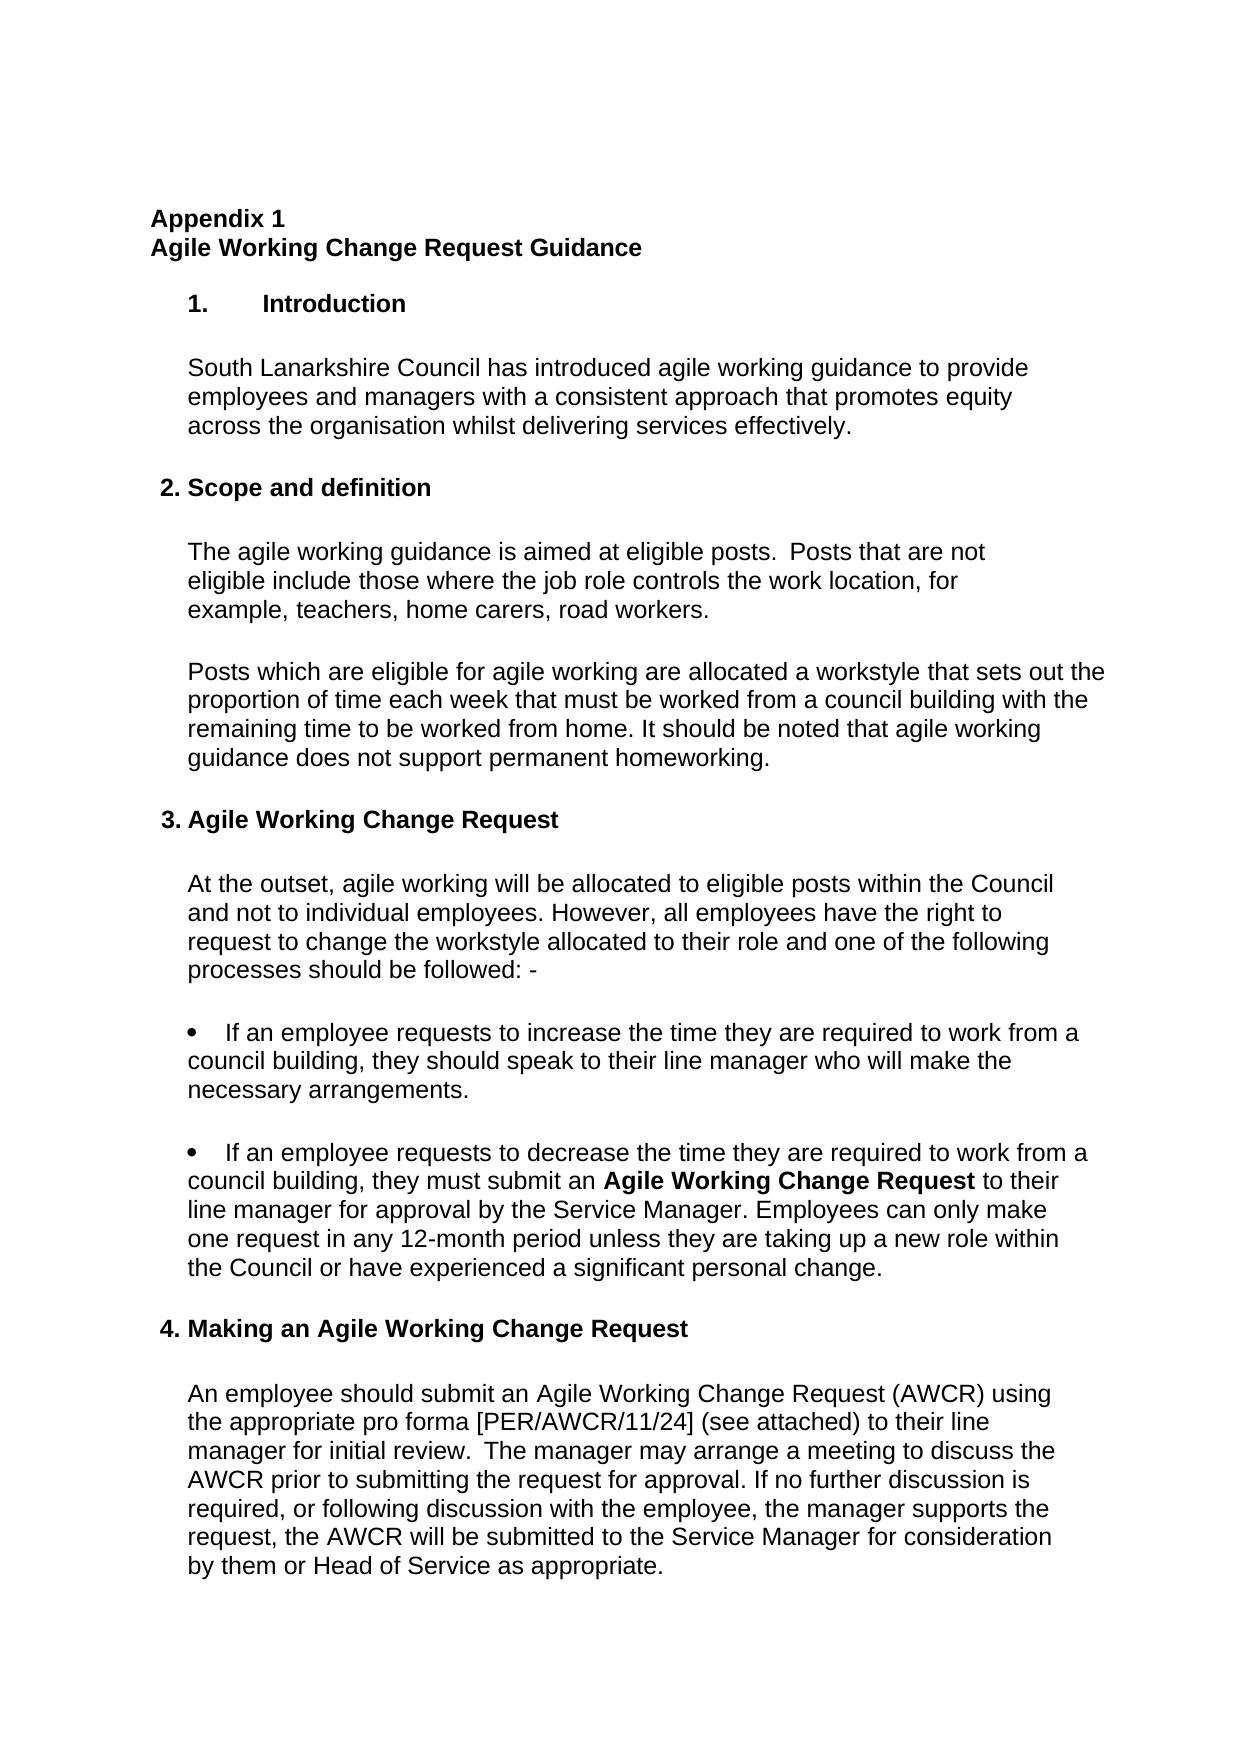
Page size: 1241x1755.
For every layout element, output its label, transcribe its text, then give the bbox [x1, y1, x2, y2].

text Posts which are eligible for agile working are allocated a workstyle that sets out the proportion of time each week that must be worked from a council building with the remaining time to be worked from home. It should be noted that agile working guidance does not support permanent homeworking. [187, 657, 1133, 772]
list Agile Working Change Request [161, 805, 1193, 833]
subtitle Appendix 1 Agile Working Change Request Guidance [150, 204, 1193, 262]
text At the outset, agile working will be allocated to eligible posts within the Council and not to individual employees. However, all employees have the right to request to change the workstyle allocated to their role and one of the following processes should be followed: - [187, 869, 1065, 984]
text An employee should submit an Agile Working Change Request (AWCR) using the appropriate pro forma [PER/AWCR/11/24] (see attached) to their line manager for initial review. The manager may arrange a meeting to discuss the AWCR prior to submitting the request for approval. If no further discussion is required, or following discussion with the employee, the manager supports the request, the AWCR will be submitted to the Service Manager for consideration by them or Head of Service as appropriate. [187, 1378, 1085, 1580]
list Making an Agile Working Change Request [159, 1314, 1193, 1343]
list Introduction [187, 289, 1193, 317]
text The agile working guidance is aimed at eligible posts. Posts that are not eligible include those where the job role controls the work location, for example, teachers, home carers, road workers. [187, 537, 1065, 623]
list Scope and definition [160, 473, 1193, 501]
text South Lanarkshire Council has introduced agile working guidance to provide employees and managers with a consistent approach that promotes equity across the organisation whilst delivering services effectively. [187, 353, 1065, 439]
list If an employee requests to increase the time they are required to work from a council building, they should speak to their line manager who will make the necessary arrangements. [187, 1017, 1079, 1104]
list If an employee requests to decrease the time they are required to work from a council building, they must submit an Agile Working Change Request to their line manager for approval by the Service Manager. Employees can only make one request in any 12-month period unless they are taking up a new role within the Council or have experienced a significant personal change. [187, 1137, 1088, 1281]
